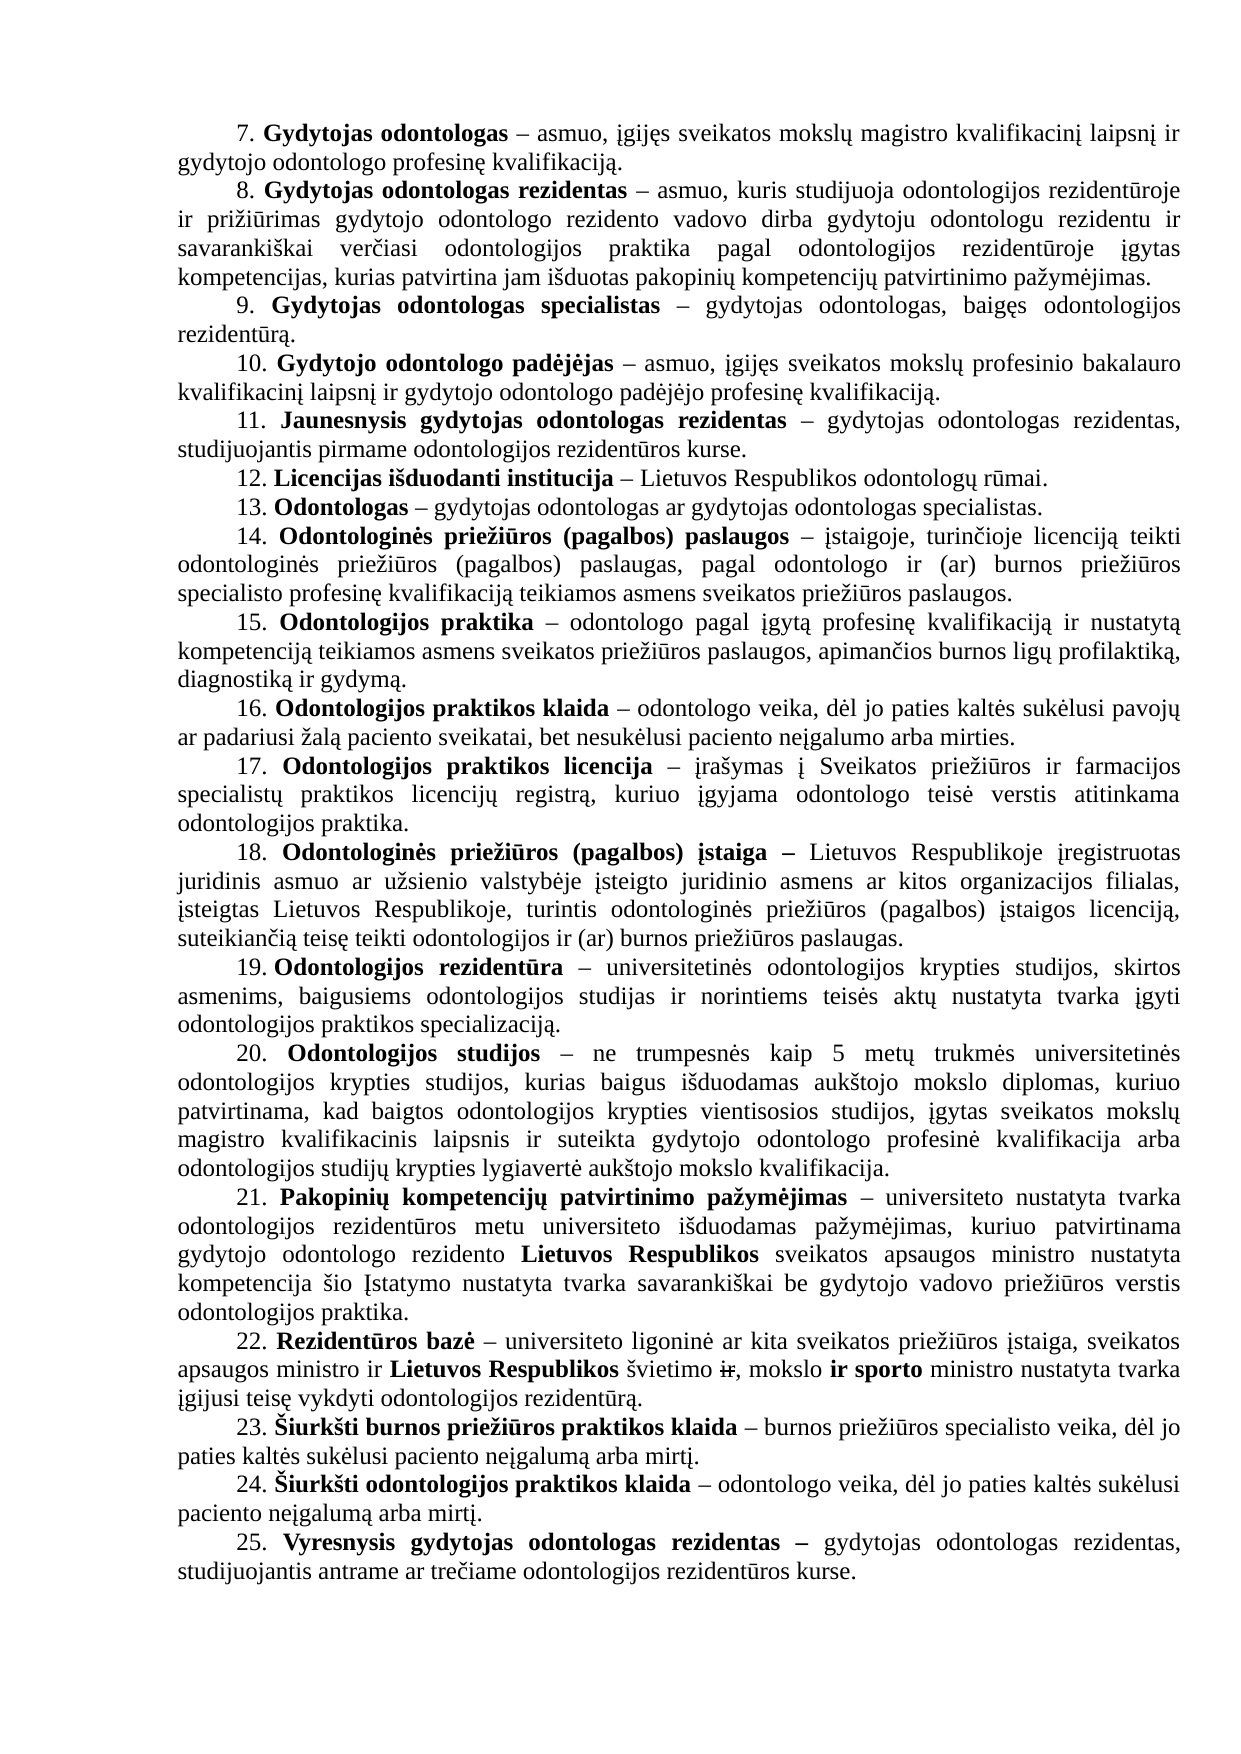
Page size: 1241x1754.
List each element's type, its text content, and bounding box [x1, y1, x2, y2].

text 25. Vyresnysis gydytojas odontologas rezidentas – gydytojas odontologas rezidentas, studijuojantis antrame ar trečiame odontologijos rezidentūros kurse. [177, 1527, 1181, 1584]
text 11. Jaunesnysis gydytojas odontologas rezidentas – gydytojas odontologas rezidentas, studijuojantis pirmame odontologijos rezidentūros kurse. [177, 406, 1181, 463]
text 16. Odontologijos praktikos klaida – odontologo veika, dėl jo paties kaltės sukėlusi pavojų ar padariusi žalą paciento sveikatai, bet nesukėlusi paciento neįgalumo arba mirties. [177, 693, 1181, 751]
text 14. Odontologinės priežiūros (pagalbos) paslaugos – įstaigoje, turinčioje licenciją teikti odontologinės priežiūros (pagalbos) paslaugas, pagal odontologo ir (ar) burnos priežiūros specialisto profesinę kvalifikaciją teikiamos asmens sveikatos priežiūros paslaugos. [177, 521, 1181, 607]
text 13. Odontologas – gydytojas odontologas ar gydytojas odontologas specialistas. [177, 492, 1181, 521]
text 18. Odontologinės priežiūros (pagalbos) įstaiga – Lietuvos Respublikoje įregistruotas juridinis asmuo ar užsienio valstybėje įsteigto juridinio asmens ar kitos organizacijos filialas, įsteigtas Lietuvos Respublikoje, turintis odontologinės priežiūros (pagalbos) įstaigos licenciją, suteikiančią teisę teikti odontologijos ir (ar) burnos priežiūros paslaugas. [177, 837, 1181, 952]
text 15. Odontologijos praktika – odontologo pagal įgytą profesinę kvalifikaciją ir nustatytą kompetenciją teikiamos asmens sveikatos priežiūros paslaugos, apimančios burnos ligų profilaktiką, diagnostiką ir gydymą. [177, 607, 1181, 693]
text 23. Šiurkšti burnos priežiūros praktikos klaida – burnos priežiūros specialisto veika, dėl jo paties kaltės sukėlusi paciento neįgalumą arba mirtį. [177, 1412, 1181, 1469]
text 10. Gydytojo odontologo padėjėjas – asmuo, įgijęs sveikatos mokslų profesinio bakalauro kvalifikacinį laipsnį ir gydytojo odontologo padėjėjo profesinę kvalifikaciją. [177, 348, 1181, 406]
text 7. Gydytojas odontologas – asmuo, įgijęs sveikatos mokslų magistro kvalifikacinį laipsnį ir gydytojo odontologo profesinę kvalifikaciją. [177, 118, 1181, 176]
text 19. Odontologijos rezidentūra – universitetinės odontologijos krypties studijos, skirtos asmenims, baigusiems odontologijos studijas ir norintiems teisės aktų nustatyta tvarka įgyti odontologijos praktikos specializaciją. [177, 952, 1181, 1038]
text 24. Šiurkšti odontologijos praktikos klaida – odontologo veika, dėl jo paties kaltės sukėlusi paciento neįgalumą arba mirtį. [177, 1469, 1181, 1527]
text 12. Licencijas išduodanti institucija – Lietuvos Respublikos odontologų rūmai. [177, 463, 1181, 492]
text 20. Odontologijos studijos – ne trumpesnės kaip 5 metų trukmės universitetinės odontologijos krypties studijos, kurias baigus išduodamas aukštojo mokslo diplomas, kuriuo patvirtinama, kad baigtos odontologijos krypties vientisosios studijos, įgytas sveikatos mokslų magistro kvalifikacinis laipsnis ir suteikta gydytojo odontologo profesinė kvalifikacija arba odontologijos studijų krypties lygiavertė aukštojo mokslo kvalifikacija. [177, 1038, 1181, 1182]
text 21. Pakopinių kompetencijų patvirtinimo pažymėjimas – universiteto nustatyta tvarka odontologijos rezidentūros metu universiteto išduodamas pažymėjimas, kuriuo patvirtinama gydytojo odontologo rezidento Lietuvos Respublikos sveikatos apsaugos ministro nustatyta kompetencija šio Įstatymo nustatyta tvarka savarankiškai be gydytojo vadovo priežiūros verstis odontologijos praktika. [177, 1182, 1181, 1326]
text 17. Odontologijos praktikos licencija – įrašymas į Sveikatos priežiūros ir farmacijos specialistų praktikos licencijų registrą, kuriuo įgyjama odontologo teisė verstis atitinkama odontologijos praktika. [177, 751, 1181, 837]
text 22. Rezidentūros bazė – universiteto ligoninė ar kita sveikatos priežiūros įstaiga, sveikatos apsaugos ministro ir Lietuvos Respublikos švietimo ir, mokslo ir sporto ministro nustatyta tvarka įgijusi teisę vykdyti odontologijos rezidentūrą. [177, 1326, 1181, 1412]
text 9. Gydytojas odontologas specialistas – gydytojas odontologas, baigęs odontologijos rezidentūrą. [177, 291, 1181, 348]
text 8. Gydytojas odontologas rezidentas – asmuo, kuris studijuoja odontologijos rezidentūroje ir prižiūrimas gydytojo odontologo rezidento vadovo dirba gydytoju odontologu rezidentu ir savarankiškai verčiasi odontologijos praktika pagal odontologijos rezidentūroje įgytas kompetencijas, kurias patvirtina jam išduotas pakopinių kompetencijų patvirtinimo pažymėjimas. [177, 176, 1181, 291]
